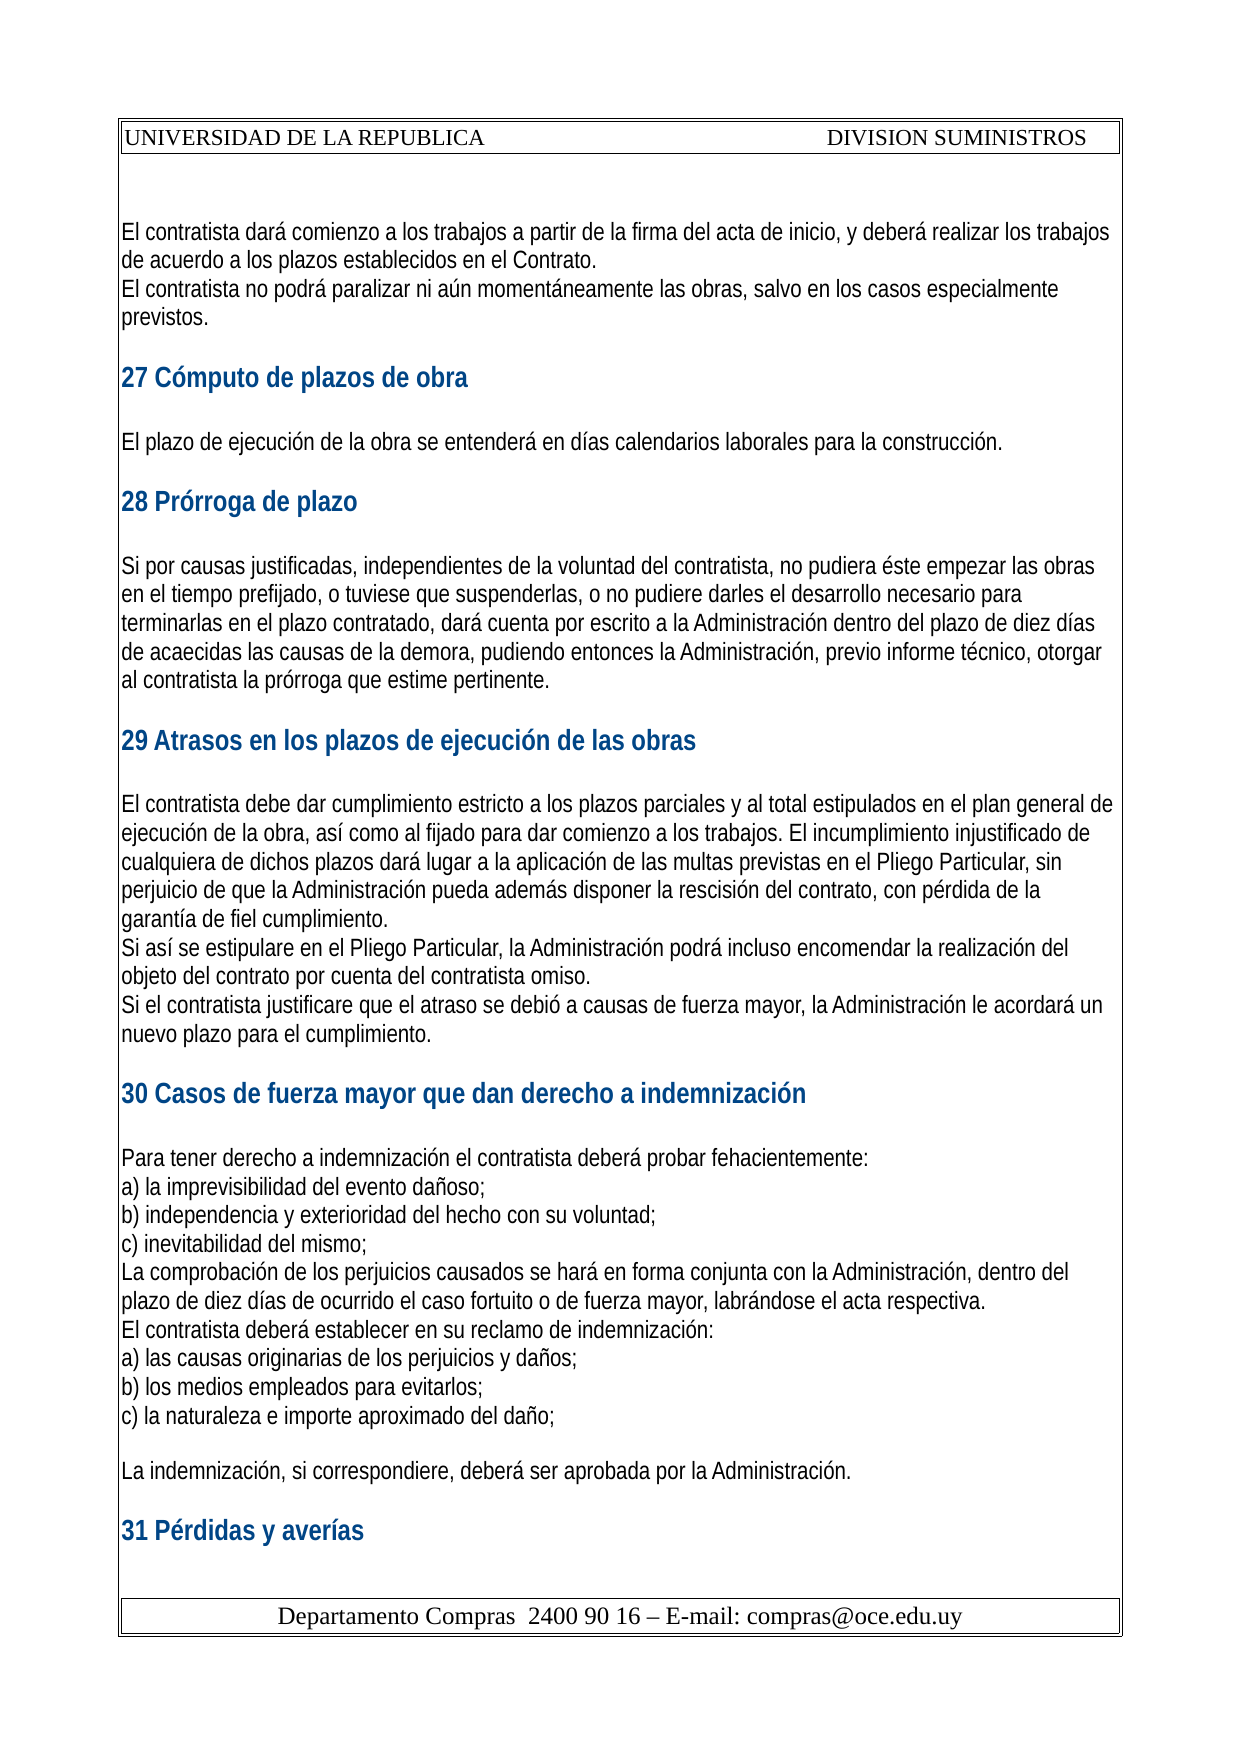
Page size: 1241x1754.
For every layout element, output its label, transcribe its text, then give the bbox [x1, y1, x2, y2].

text La indemnización, si correspondiere, deberá ser aprobada por la Administración. [121, 1456, 1119, 1484]
text de acuerdo a los plazos establecidos en el Contrato. [121, 245, 1119, 274]
text c) inevitabilidad del mismo; [121, 1229, 1119, 1257]
text ejecución de la obra, así como al fijado para dar comienzo a los trabajos. El incumplimiento injustificado de [121, 818, 1119, 847]
text previstos. [121, 302, 1119, 331]
text en el tiempo prefijado, o tuviese que suspenderlas, o no pudiere darles el desarrollo necesario para [121, 579, 1119, 608]
text 30 Casos de fuerza mayor que dan derecho a indemnización [121, 1076, 1119, 1109]
text a) las causas originarias de los perjuicios y daños; [121, 1343, 1119, 1372]
text El contratista debe dar cumplimiento estricto a los plazos parciales y al total estipulados en el plan general de [121, 789, 1119, 818]
text 28 Prórroga de plazo [121, 484, 1119, 517]
text El plazo de ejecución de la obra se entenderá en días calendarios laborales para la construcción. [121, 427, 1119, 455]
text El contratista deberá establecer en su reclamo de indemnización: [121, 1315, 1119, 1343]
text perjuicio de que la Administración pueda además disponer la rescisión del contrato, con pérdida de la garantía de fiel cumplimiento. [121, 875, 1119, 933]
text Si el contratista justificare que el atraso se debió a causas de fuerza mayor, la Administración le acordará un [121, 990, 1119, 1019]
text Si por causas justificadas, independientes de la voluntad del contratista, no pudiera éste empezar las obras [121, 551, 1119, 579]
text terminarlas en el plazo contratado, dará cuenta por escrito a la Administración dentro del plazo de diez días [121, 608, 1119, 637]
text 31 Pérdidas y averías [121, 1513, 1119, 1546]
text c) la naturaleza e importe aproximado del daño; [121, 1401, 1119, 1429]
text Para tener derecho a indemnización el contratista deberá probar fehacientemente: [121, 1143, 1119, 1171]
text al contratista la prórroga que estime pertinente. [121, 665, 1119, 694]
text 29 Atrasos en los plazos de ejecución de las obras [121, 723, 1119, 756]
text nuevo plazo para el cumplimiento. [121, 1019, 1119, 1047]
text El contratista no podrá paralizar ni aún momentáneamente las obras, salvo en los casos especialmente [121, 274, 1119, 302]
text b) los medios empleados para evitarlos; [121, 1372, 1119, 1401]
text Si así se estipulare en el Pliego Particular, la Administración podrá incluso encomendar la realización del [121, 933, 1119, 961]
text objeto del contrato por cuenta del contratista omiso. [121, 961, 1119, 990]
text 27 Cómputo de plazos de obra [121, 360, 1119, 393]
text cualquiera de dichos plazos dará lugar a la aplicación de las multas previstas en el Pliego Particular, sin [121, 847, 1119, 875]
text El contratista dará comienzo a los trabajos a partir de la firma del acta de inicio, y deberá realizar los trabajos [121, 216, 1119, 245]
text a) la imprevisibilidad del evento dañoso; [121, 1171, 1119, 1200]
text La comprobación de los perjuicios causados se hará en forma conjunta con la Administración, dentro del [121, 1257, 1119, 1286]
text plazo de diez días de ocurrido el caso fortuito o de fuerza mayor, labrándose el acta respectiva. [121, 1286, 1119, 1315]
text b) independencia y exterioridad del hecho con su voluntad; [121, 1200, 1119, 1229]
text de acaecidas las causas de la demora, pudiendo entonces la Administración, previo informe técnico, otorgar [121, 637, 1119, 665]
